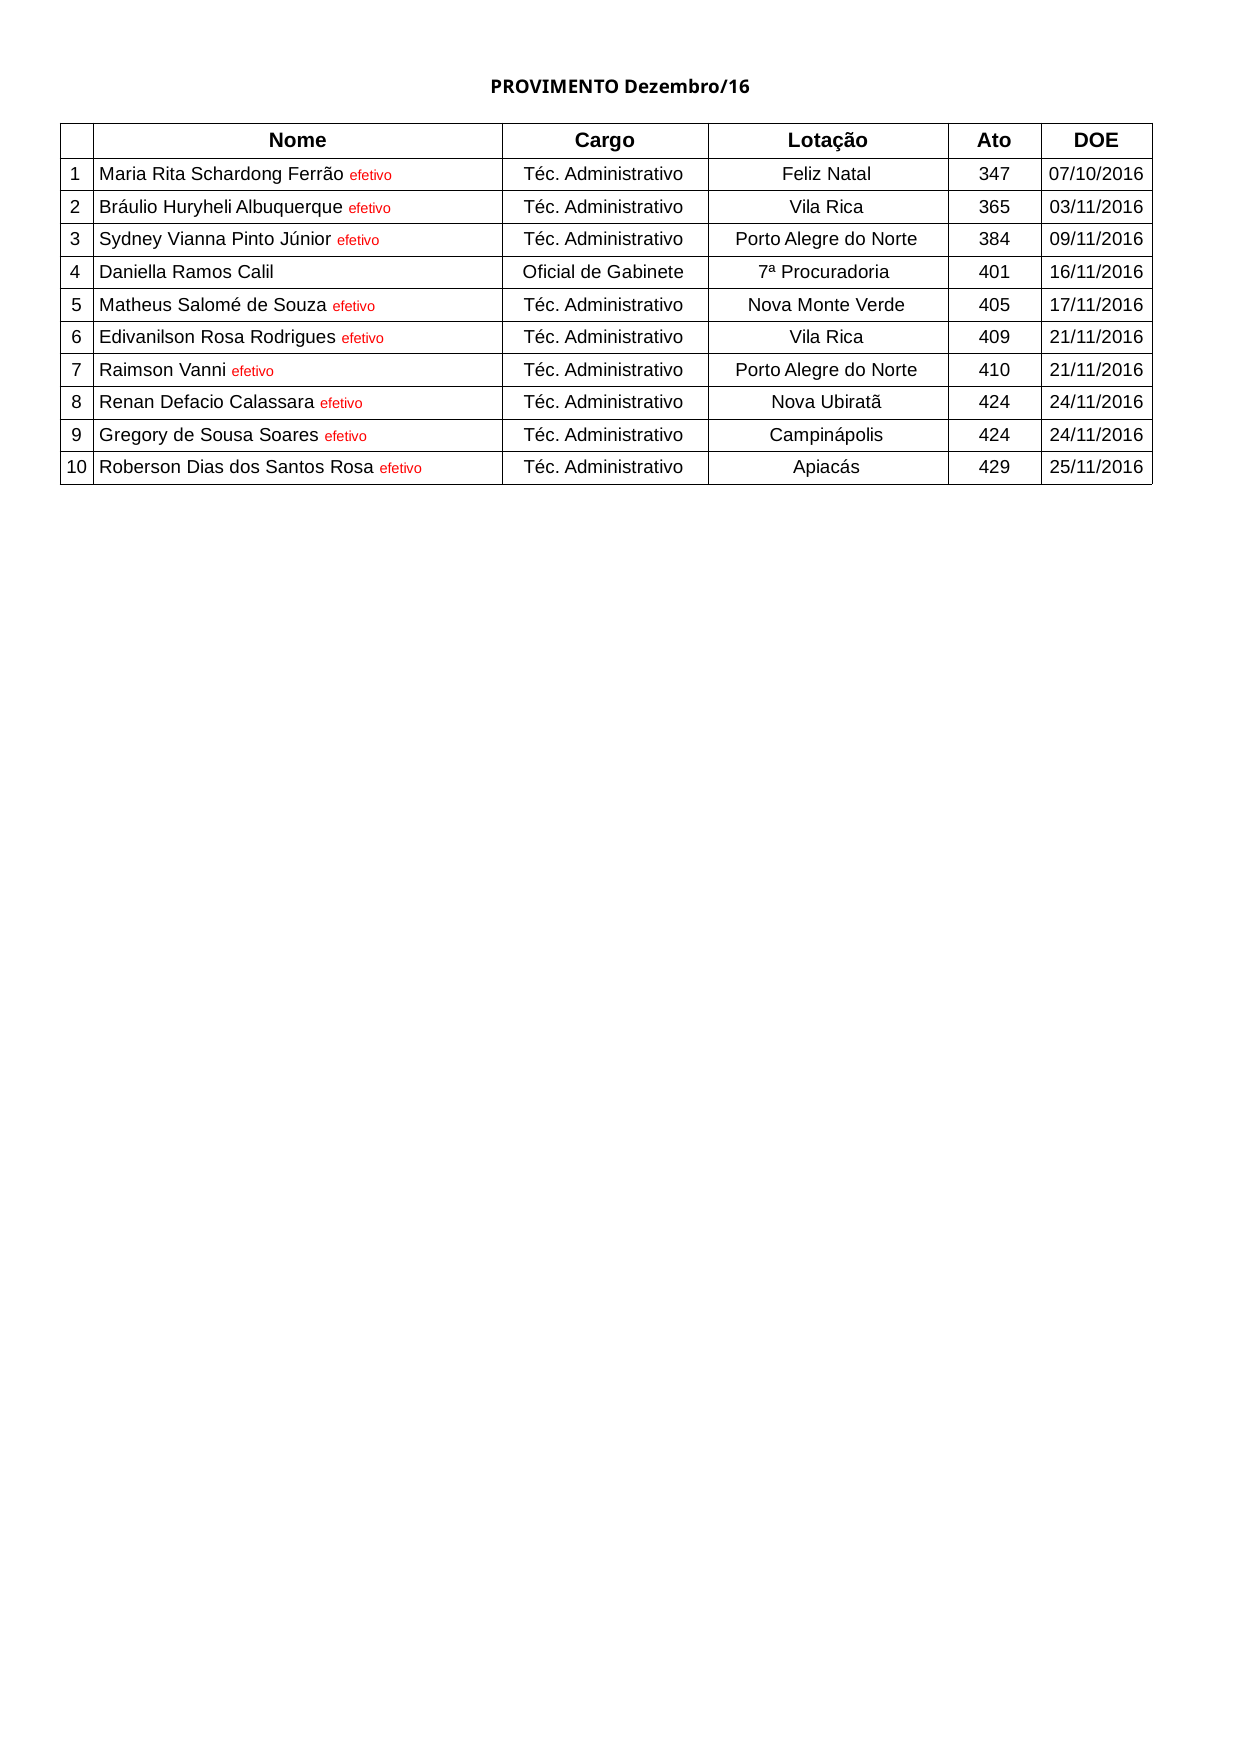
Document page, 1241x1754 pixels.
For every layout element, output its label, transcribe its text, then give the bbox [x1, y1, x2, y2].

table_cell 21/11/2016 [1042, 354, 1152, 386]
table_cell Téc. Administrativo [503, 224, 708, 256]
table_cell 3 [61, 224, 93, 256]
table_cell Téc. Administrativo [503, 354, 708, 386]
table_cell 09/11/2016 [1042, 224, 1152, 256]
table_cell Vila Rica [709, 191, 948, 223]
table_cell 03/11/2016 [1042, 191, 1152, 223]
table_cell 17/11/2016 [1042, 289, 1152, 321]
table_header Nome [94, 124, 502, 158]
table_cell 424 [949, 387, 1041, 418]
table_cell Campinápolis [709, 420, 948, 451]
table_cell Téc. Administrativo [503, 159, 708, 190]
table_cell 5 [61, 289, 93, 321]
table_cell Nova Monte Verde [709, 289, 948, 321]
table_cell 401 [949, 257, 1041, 288]
table_cell 25/11/2016 [1042, 452, 1152, 484]
table_cell Apiacás [709, 452, 948, 484]
table_cell 24/11/2016 [1042, 420, 1152, 451]
table_cell Renan Defacio Calassara efetivo [94, 387, 502, 418]
table_cell Raimson Vanni efetivo [94, 354, 502, 386]
text PROVIMENTO Dezembro/16 [59, 73, 1181, 99]
table_cell Porto Alegre do Norte [709, 354, 948, 386]
table_cell Vila Rica [709, 322, 948, 353]
table_cell 409 [949, 322, 1041, 353]
table_cell 6 [61, 322, 93, 353]
table_cell 10 [61, 452, 93, 484]
table_cell Porto Alegre do Norte [709, 224, 948, 256]
table_cell Téc. Administrativo [503, 322, 708, 353]
table_cell Téc. Administrativo [503, 191, 708, 223]
table_cell 365 [949, 191, 1041, 223]
table_header [61, 124, 93, 158]
table_cell 4 [61, 257, 93, 288]
table_cell Feliz Natal [709, 159, 948, 190]
table_cell 9 [61, 420, 93, 451]
table_cell Oficial de Gabinete [503, 257, 708, 288]
table_cell 16/11/2016 [1042, 257, 1152, 288]
table_cell 7ª Procuradoria [709, 257, 948, 288]
table_header Lotação [709, 124, 948, 158]
table_cell Téc. Administrativo [503, 387, 708, 418]
table_cell Edivanilson Rosa Rodrigues efetivo [94, 322, 502, 353]
table_cell 424 [949, 420, 1041, 451]
table_cell 21/11/2016 [1042, 322, 1152, 353]
table_cell 8 [61, 387, 93, 418]
table_cell Téc. Administrativo [503, 420, 708, 451]
table_cell Matheus Salomé de Souza efetivo [94, 289, 502, 321]
table_cell 2 [61, 191, 93, 223]
table_cell 07/10/2016 [1042, 159, 1152, 190]
table_cell 384 [949, 224, 1041, 256]
table_cell Sydney Vianna Pinto Júnior efetivo [94, 224, 502, 256]
table_cell Daniella Ramos Calil [94, 257, 502, 288]
table_cell 24/11/2016 [1042, 387, 1152, 418]
table_cell 405 [949, 289, 1041, 321]
table_header Cargo [503, 124, 708, 158]
table_cell Gregory de Sousa Soares efetivo [94, 420, 502, 451]
table_cell Maria Rita Schardong Ferrão efetivo [94, 159, 502, 190]
table_cell 347 [949, 159, 1041, 190]
table_cell 1 [61, 159, 93, 190]
table_cell 7 [61, 354, 93, 386]
table_cell Bráulio Huryheli Albuquerque efetivo [94, 191, 502, 223]
table_cell Nova Ubiratã [709, 387, 948, 418]
table_cell Téc. Administrativo [503, 452, 708, 484]
table_cell 429 [949, 452, 1041, 484]
table_header Ato [949, 124, 1041, 158]
table_cell Roberson Dias dos Santos Rosa efetivo [94, 452, 502, 484]
table_cell Téc. Administrativo [503, 289, 708, 321]
table_header DOE [1042, 124, 1152, 158]
table_cell 410 [949, 354, 1041, 386]
